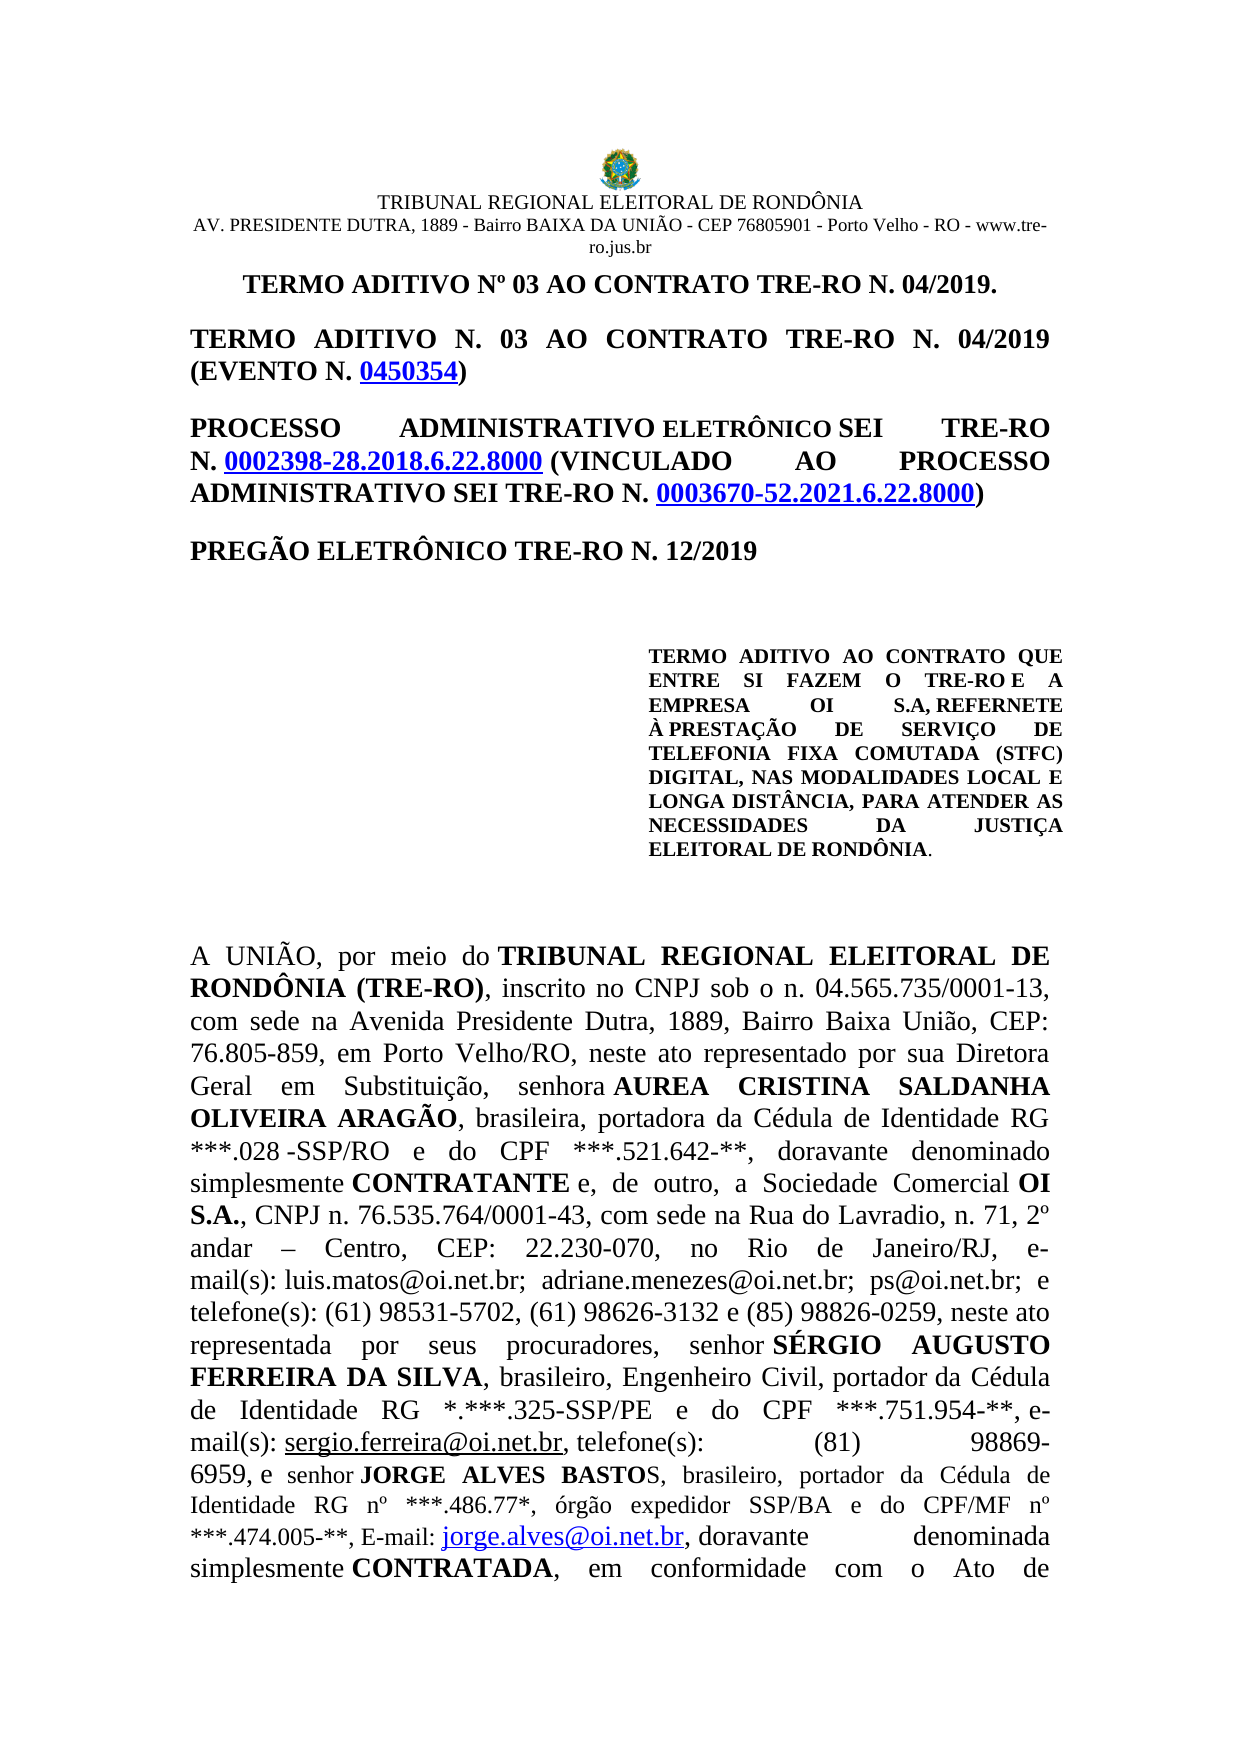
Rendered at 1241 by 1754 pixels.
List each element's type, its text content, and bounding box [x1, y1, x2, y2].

text A UNIÃO, por meio do TRIBUNAL REGIONAL ELEITORAL DE RONDÔNIA (TRE-RO), inscrito no CNPJ sob o n. 04.565.735/0001-13, com sede na Avenida Presidente Dutra, 1889, Bairro Baixa União, CEP: 76.805-859, em Porto Velho/RO, neste ato representado por sua Diretora Geral em Substituição, senhora AUREA CRISTINA SALDANHA OLIVEIRA ARAGÃO, brasileira, portadora da Cédula de Identidade RG ***.028 -SSP/RO e do CPF ***.521.642-**, doravante denominado simplesmente CONTRATANTE e, de outro, a Sociedade Comercial OI S.A., CNPJ n. 76.535.764/0001-43, com sede na Rua do Lavradio, n. 71, 2º andar – Centro, CEP: 22.230-070, no Rio de Janeiro/RJ, e-mail(s): luis.matos@oi.net.br; adriane.menezes@oi.net.br; ps@oi.net.br; e telefone(s): (61) 98531-5702, (61) 98626-3132 e (85) 98826-0259, neste ato representada por seus procuradores, senhor SÉRGIO AUGUSTO FERREIRA DA SILVA, brasileiro, Engenheiro Civil, portador da Cédula de Identidade RG *.***.325-SSP/PE e do CPF ***.751.954-**, e-mail(s): sergio.ferreira@oi.net.br, telefone(s): (81) 98869-6959, e senhor JORGE ALVES BASTOS, brasileiro, portador da Cédula de Identidade RG nº ***.486.77*, órgão expedidor SSP/BA e do CPF/MF nº ***.474.005-**, E-mail: jorge.alves@oi.net.br, doravante denominada simplesmente CONTRATADA, em conformidade com o Ato de [190, 939, 1051, 1583]
text Termo Aditivo Nº 03 AO CONTRATO TRE-RO N. 04/2019. [177, 268, 1063, 299]
text PROCESSO ADMINISTRATIVO ELETRÔNICO SEI TRE-RO N. 0002398-28.2018.6.22.8000 (VINCULADO AO​ PROCESSO ADMINISTRATIVO SEI TRE-RO N. 0003670-52.2021.6.22.8000) [190, 412, 1051, 509]
text AV. PRESIDENTE DUTRA, 1889 - Bairro BAIXA DA UNIÃO - CEP 76805901 - Porto Velho - RO - www.tre-ro.jus.br [177, 214, 1063, 257]
text TRIBUNAL REGIONAL ELEITORAL DE RONDÔNIA [177, 190, 1063, 214]
text TERMO ADITIVO AO CONTRATO QUE ENTRE SI FAZEM O TRE-RO E A EMPRESA OI S.A, REFERNETE À PRESTAÇÃO DE SERVIÇO DE TELEFONIA FIXA COMUTADA (STFC) DIGITAL, NAS MODALIDADES LOCAL E LONGA DISTÂNCIA, PARA ATENDER AS NECESSIDADES DA JUSTIÇA ELEITORAL DE RONDÔNIA. [648, 644, 1063, 861]
text TERMO ADITIVO N. 03 AO CONTRATO TRE-RO N. 04/2019 (EVENTO N. 0450354)​ [190, 322, 1051, 387]
text PREGÃO ELETRÔNICO TRE-RO N. 12/2019 [190, 534, 1051, 566]
